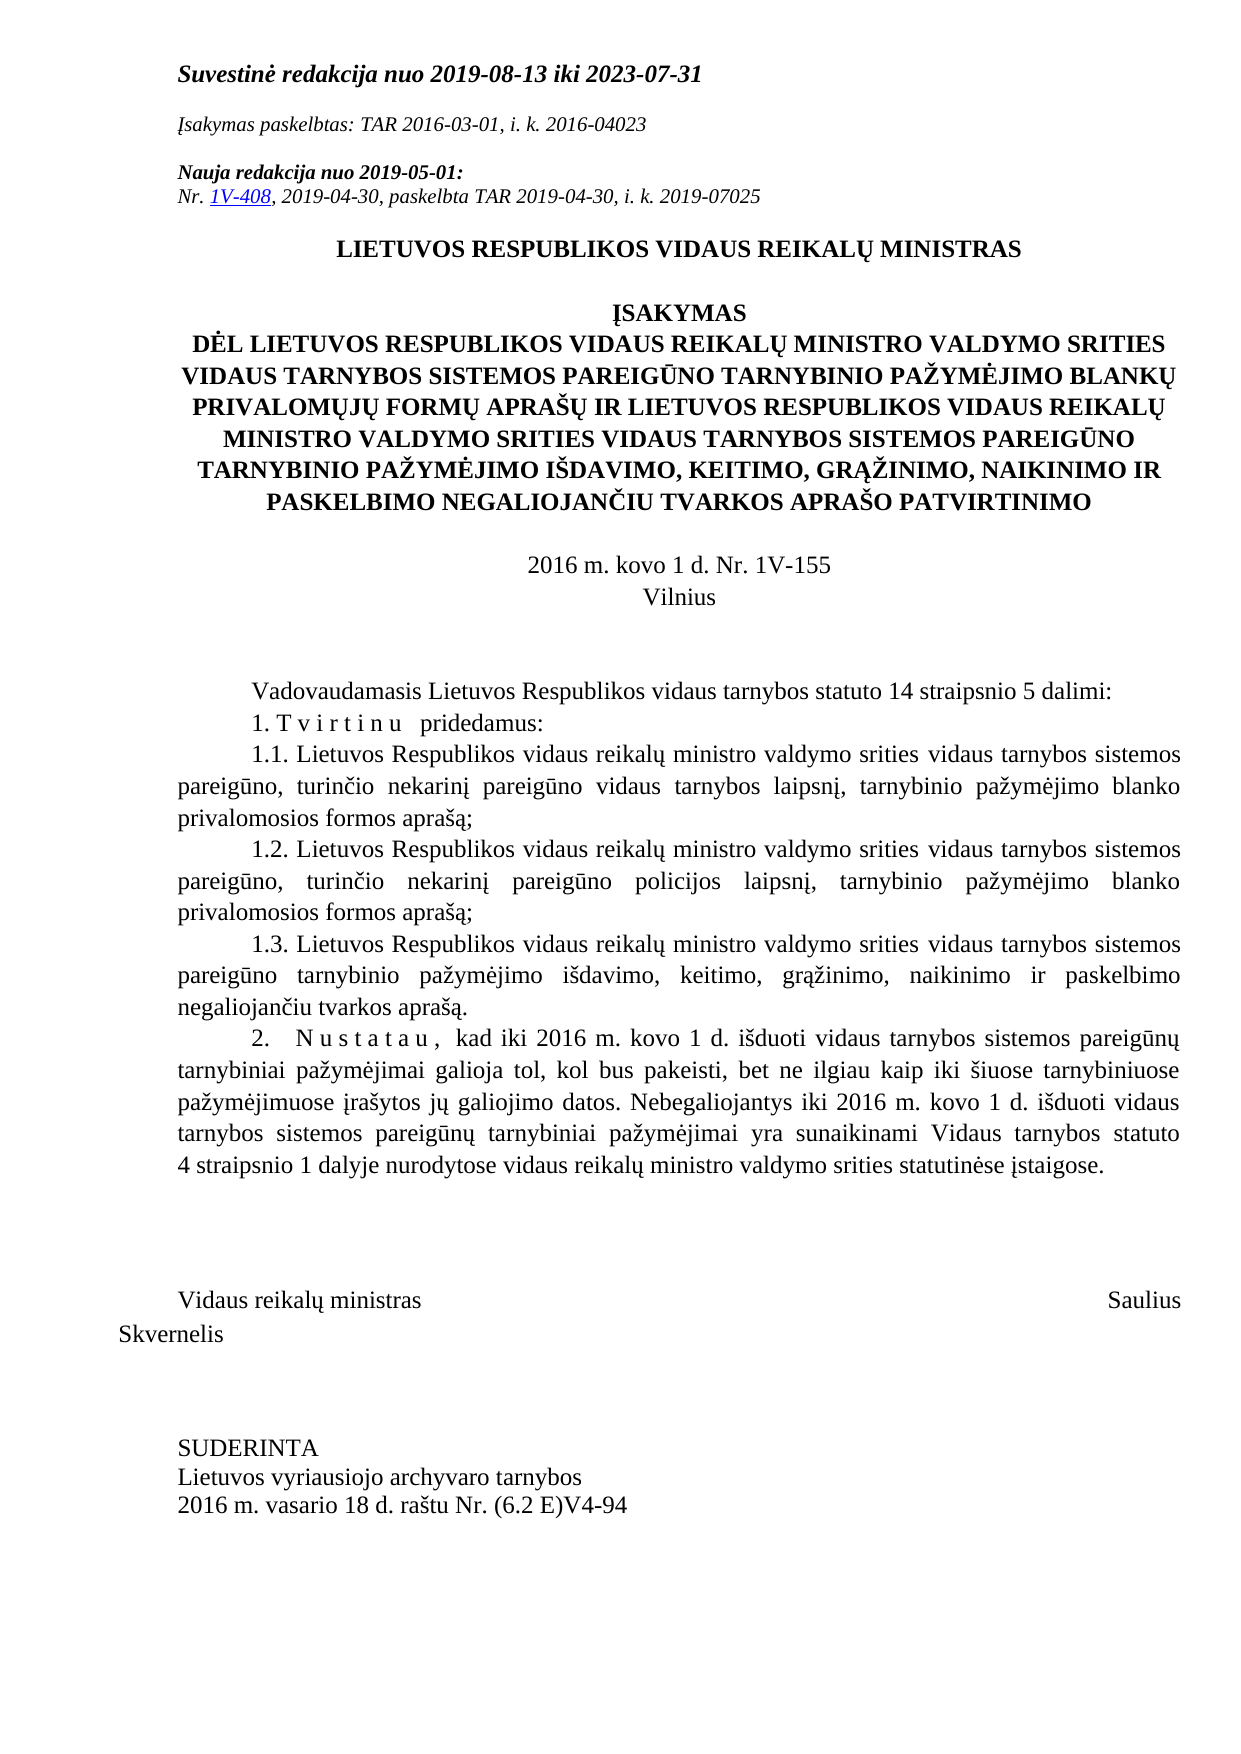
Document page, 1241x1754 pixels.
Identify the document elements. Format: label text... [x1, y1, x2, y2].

text ĮSAKYMAS [177, 298, 1181, 326]
text Įsakymas paskelbtas: TAR 2016-03-01, i. k. 2016-04023 [177, 112, 1181, 136]
text LIETUVOS RESPUBLIKOS VIDAUS REIKALŲ MINISTRAS [177, 234, 1181, 263]
text Vilnius [177, 582, 1181, 610]
text 2. Nustatau, kad iki 2016 m. kovo 1 d. išduoti vidaus tarnybos sistemos pareigūnų tarnybiniai pažymėjimai galioja tol, kol bus pakeisti, bet ne ilgiau kaip iki šiuose tarnybiniuose pažymėjimuose įrašytos jų galiojimo datos. Nebegaliojantys iki 2016 m. kovo 1 d. išduoti vidaus tarnybos sistemos pareigūnų tarnybiniai pažymėjimai yra sunaikinami Vidaus tarnybos statuto 4 straipsnio 1 dalyje nurodytose vidaus reikalų ministro valdymo srities statutinėse įstaigose. [177, 1023, 1181, 1178]
text 1.2. Lietuvos Respublikos vidaus reikalų ministro valdymo srities vidaus tarnybos sistemos pareigūno, turinčio nekarinį pareigūno policijos laipsnį, tarnybinio pažymėjimo blanko privalomosios formos aprašą; [177, 834, 1181, 926]
text 2016 m. kovo 1 d. Nr. 1V-155 [177, 550, 1181, 579]
text 1.1. Lietuvos Respublikos vidaus reikalų ministro valdymo srities vidaus tarnybos sistemos pareigūno, turinčio nekarinį pareigūno vidaus tarnybos laipsnį, tarnybinio pažymėjimo blanko privalomosios formos aprašą; [177, 739, 1181, 831]
text Vadovaudamasis Lietuvos Respublikos vidaus tarnybos statuto 14 straipsnio 5 dalimi: [177, 676, 1181, 705]
text Nr. 1V-408, 2019-04-30, paskelbta TAR 2019-04-30, i. k. 2019-07025 [177, 184, 1181, 208]
text Suvestinė redakcija nuo 2019-08-13 iki 2023-07-31 [177, 59, 1181, 88]
text Lietuvos vyriausiojo archyvaro tarnybos [177, 1462, 1181, 1490]
text Vidaus reikalų ministras Saulius Skvernelis [118, 1285, 1181, 1348]
text SUDERINTA [177, 1433, 1181, 1462]
text 1. Tvirtinu pridedamus: [177, 708, 1181, 737]
text 1.3. Lietuvos Respublikos vidaus reikalų ministro valdymo srities vidaus tarnybos sistemos pareigūno tarnybinio pažymėjimo išdavimo, keitimo, grąžinimo, naikinimo ir paskelbimo negaliojančiu tvarkos aprašą. [177, 929, 1181, 1021]
text Nauja redakcija nuo 2019-05-01: [177, 160, 1181, 184]
text DĖL LIETUVOS RESPUBLIKOS VIDAUS REIKALŲ MINISTRO VALDYMO SRITIES VIDAUS TARNYBOS SISTEMOS PAREIGŪNO TARNYBINIO PAŽYMĖJIMO BLANKŲ PRIVALOMŲJŲ FORMŲ APRAŠŲ IR LIETUVOS RESPUBLIKOS VIDAUS REIKALŲ MINISTRO VALDYMO SRITIES VIDAUS TARNYBOS SISTEMOS PAREIGŪNO TARNYBINIO PAŽYMĖJIMO IŠDAVIMO, KEITIMO, GRĄŽINIMO, NAIKINIMO IR PASKELBIMO NEGALIOJANČIU TVARKOS APRAŠO PATVIRTINIMO [177, 329, 1181, 516]
text 2016 m. vasario 18 d. raštu Nr. (6.2 E)V4-94 [177, 1490, 1181, 1519]
